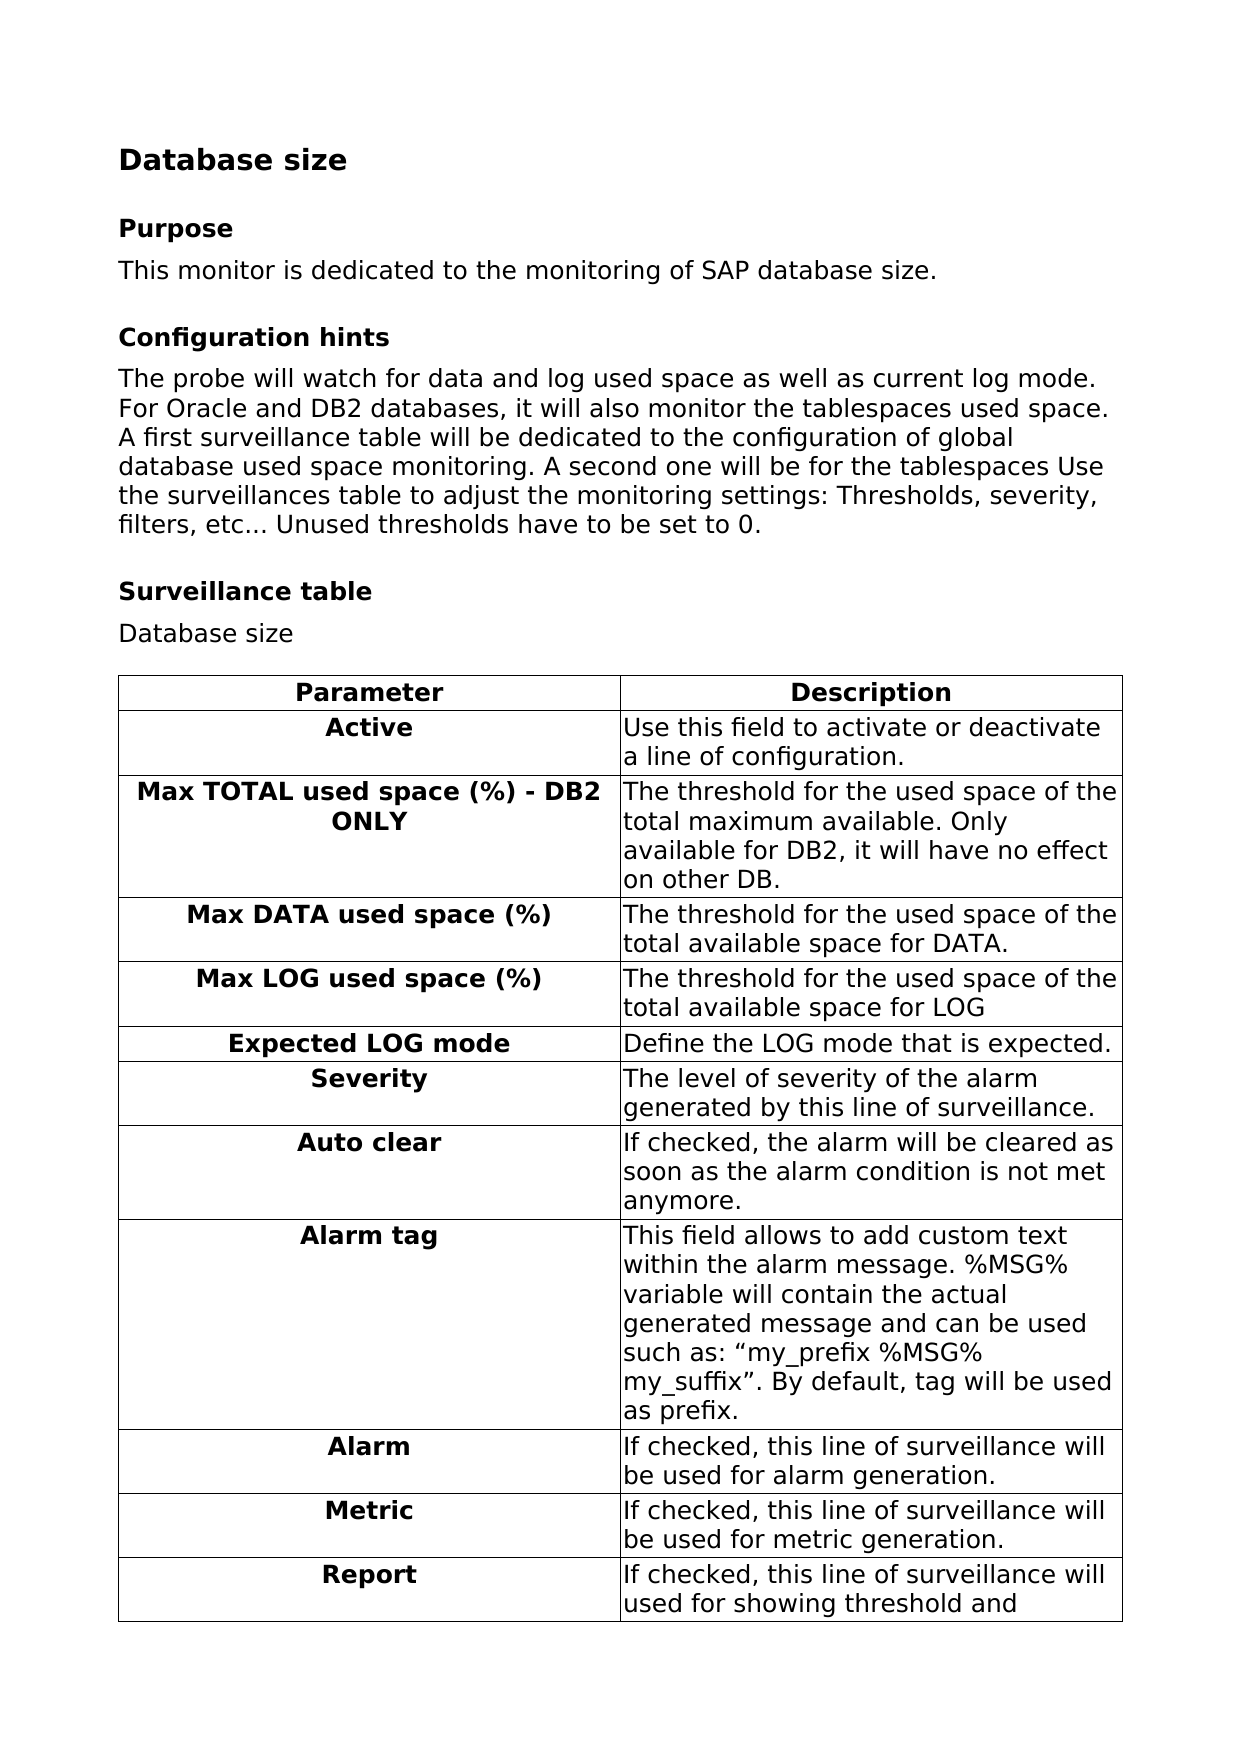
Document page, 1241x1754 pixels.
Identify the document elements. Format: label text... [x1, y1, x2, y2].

text Database size [118, 619, 1122, 648]
subtitle Purpose [118, 214, 1122, 244]
subtitle Surveillance table [118, 577, 1122, 606]
table_cell Max LOG used space (%) [119, 962, 620, 1026]
text The probe will watch for data and log used space as well as current log mode. For Oracle and DB2 databases, it will also monitor the tablespaces used space. A first surveillance table will be dedicated to the configuration of global database used space monitoring. A second one will be for the tablespaces Use the surveillances table to adjust the monitoring settings: Thresholds, severity, filters, etc... Unused thresholds have to be set to 0. [118, 364, 1122, 539]
table_cell Active [119, 711, 620, 774]
table_cell Expected LOG mode [119, 1027, 620, 1061]
table_cell The threshold for the used space of the total available space for LOG [621, 962, 1122, 1026]
text This monitor is dedicated to the monitoring of SAP database size. [118, 256, 1122, 285]
table_header Description [621, 676, 1122, 710]
table_cell Alarm tag [119, 1220, 620, 1429]
table_cell Auto clear [119, 1126, 620, 1218]
table_cell The threshold for the used space of the total maximum available. Only available for DB2, it will have no effect on other DB. [621, 776, 1122, 897]
table_cell Max TOTAL used space (%) - DB2 ONLY [119, 776, 620, 897]
table_cell Alarm [119, 1430, 620, 1493]
table_cell If checked, this line of surveillance will be used for alarm generation. [621, 1430, 1122, 1493]
table_cell If checked, this line of surveillance will be used for metric generation. [621, 1494, 1122, 1557]
table_cell Severity [119, 1062, 620, 1125]
table_cell Define the LOG mode that is expected. [621, 1027, 1122, 1061]
table_cell Report [119, 1558, 620, 1621]
table_cell The threshold for the used space of the total available space for DATA. [621, 898, 1122, 961]
table_cell If checked, this line of surveillance will used for showing threshold and [621, 1558, 1122, 1621]
table_header Parameter [119, 676, 620, 710]
table_cell If checked, the alarm will be cleared as soon as the alarm condition is not met anymore. [621, 1126, 1122, 1218]
table_cell Metric [119, 1494, 620, 1557]
table_cell Use this field to activate or deactivate a line of configuration. [621, 711, 1122, 774]
table_cell This field allows to add custom text within the alarm message. %MSG% variable will contain the actual generated message and can be used such as: “my_prefix %MSG% my_suffix”. By default, tag will be used as prefix. [621, 1220, 1122, 1429]
subtitle Database size [118, 143, 1122, 177]
subtitle Configuration hints [118, 323, 1122, 352]
table_cell Max DATA used space (%) [119, 898, 620, 961]
table_cell The level of severity of the alarm generated by this line of surveillance. [621, 1062, 1122, 1125]
